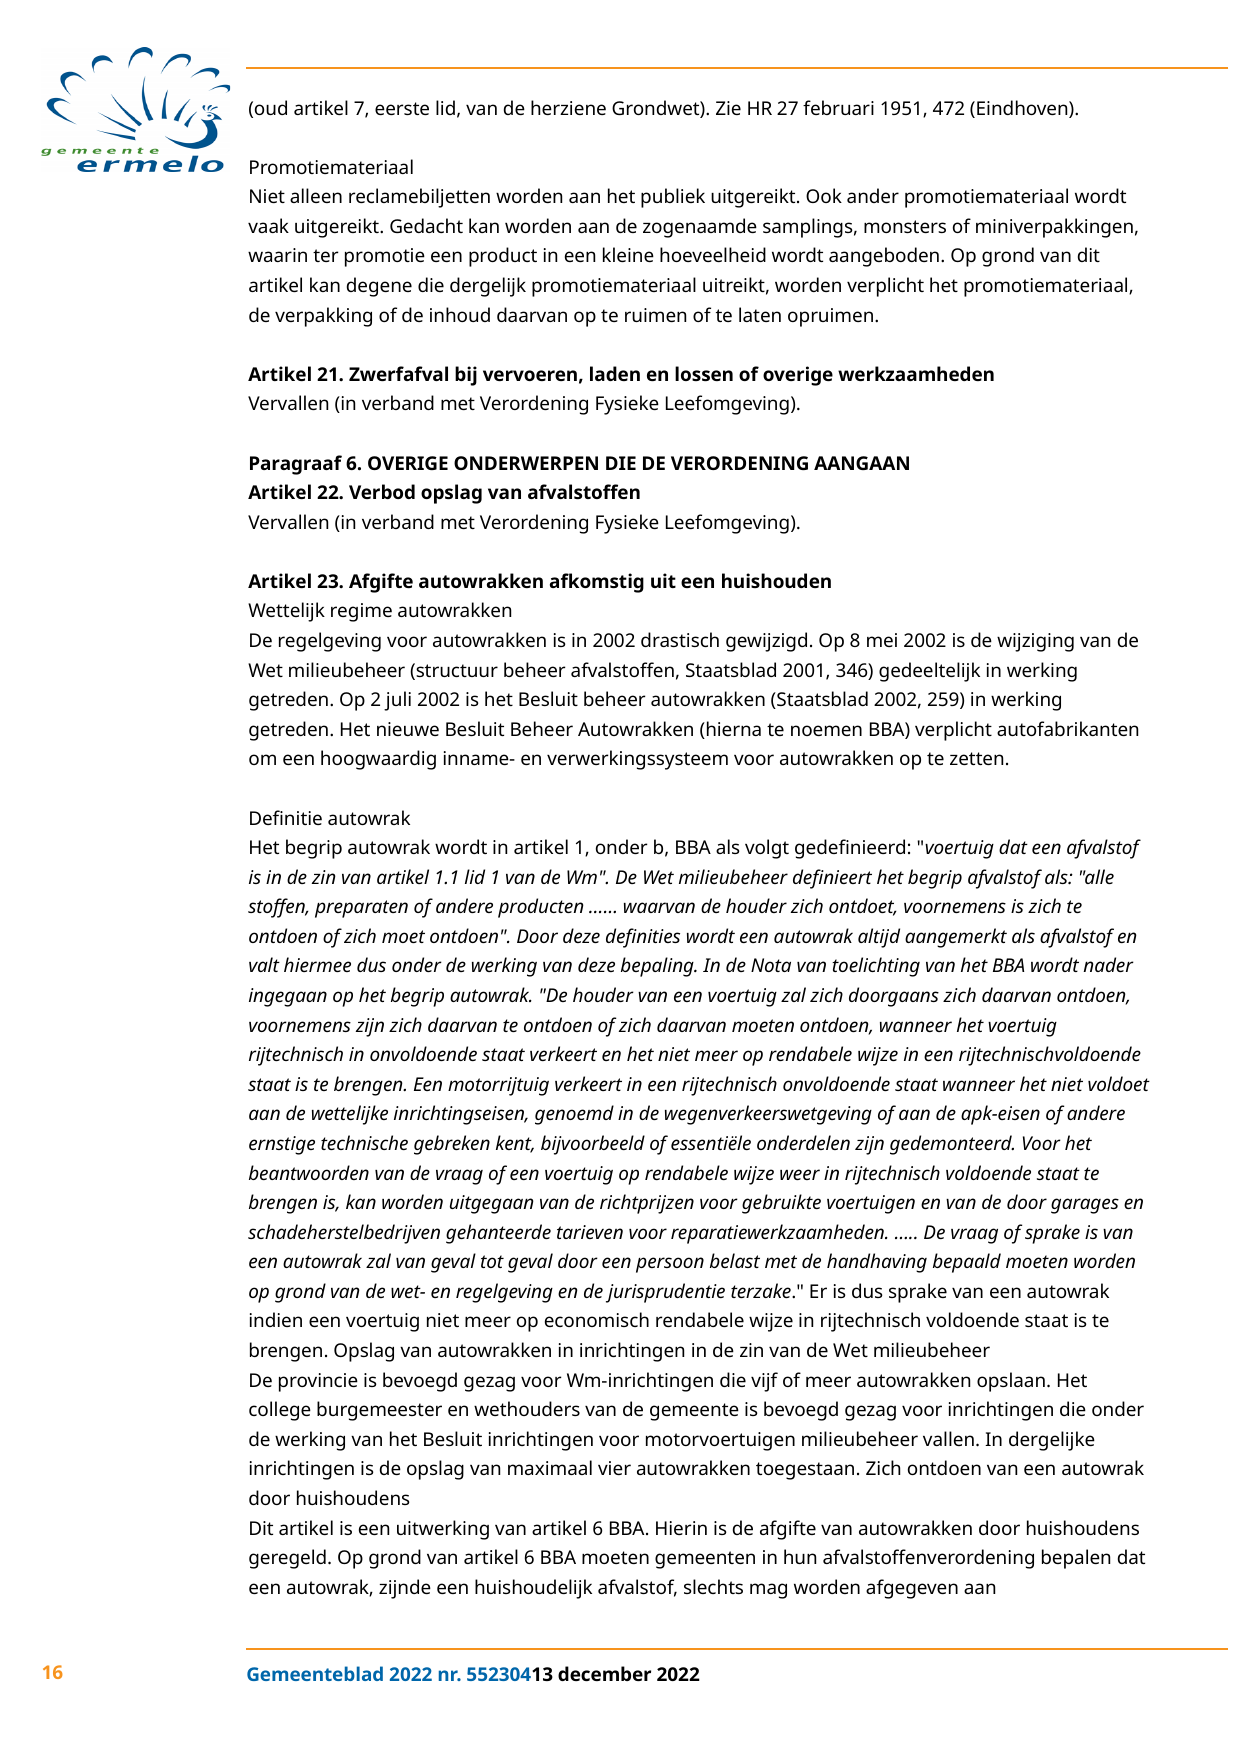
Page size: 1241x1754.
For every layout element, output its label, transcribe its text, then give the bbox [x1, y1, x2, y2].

text De provincie is bevoegd gezag voor Wm-inrichtingen die vijf of meer autowrakken opslaan. Het college burgemeester en wethouders van de gemeente is bevoegd gezag voor inrichtingen die onder de werking van het Besluit inrichtingen voor motorvoertuigen milieubeheer vallen. In dergelijke inrichtingen is de opslag van maximaal vier autowrakken toegestaan. Zich ontdoen van een autowrak door huishoudens [248, 1367, 1152, 1511]
text Promotiemateriaal [248, 154, 1152, 180]
text Vervallen (in verband met Verordening Fysieke Leefomgeving). [248, 391, 1152, 416]
text Artikel 21. Zwerfafval bij vervoeren, laden en lossen of overige werkzaamheden [248, 361, 1152, 387]
text Vervallen (in verband met Verordening Fysieke Leefomgeving). [248, 509, 1152, 535]
text Het begrip autowrak wordt in artikel 1, onder b, BBA als volgt gedefinieerd: "voertuig dat een afvalstof is in de zin van artikel 1.1 lid 1 van de Wm". De Wet milieubeheer definieert het begrip afvalstof als: "alle stoffen, preparaten of andere producten …… waarvan de houder zich ontdoet, voornemens is zich te ontdoen of zich moet ontdoen". Door deze definities wordt een autowrak altijd aangemerkt als afvalstof en valt hiermee dus onder de werking van deze bepaling. In de Nota van toelichting van het BBA wordt nader ingegaan op het begrip autowrak. "De houder van een voertuig zal zich doorgaans zich daarvan ontdoen, voornemens zijn zich daarvan te ontdoen of zich daarvan moeten ontdoen, wanneer het voertuig rijtechnisch in onvoldoende staat verkeert en het niet meer op rendabele wijze in een rijtechnischvoldoende staat is te brengen. Een motorrijtuig verkeert in een rijtechnisch onvoldoende staat wanneer het niet voldoet aan de wettelijke inrichtingseisen, genoemd in de wegenverkeerswetgeving of aan de apk-eisen of andere ernstige technische gebreken kent, bijvoorbeeld of essentiële onderdelen zijn gedemonteerd. Voor het beantwoorden van de vraag of een voertuig op rendabele wijze weer in rijtechnisch voldoende staat te brengen is, kan worden uitgegaan van de richtprijzen voor gebruikte voertuigen en van de door garages en schadeherstelbedrijven gehanteerde tarieven voor reparatiewerkzaamheden. ….. De vraag of sprake is van een autowrak zal van geval tot geval door een persoon belast met de handhaving bepaald moeten worden op grond van de wet- en regelgeving en de jurisprudentie terzake." Er is dus sprake van een autowrak indien een voertuig niet meer op economisch rendabele wijze in rijtechnisch voldoende staat is te brengen. Opslag van autowrakken in inrichtingen in de zin van de Wet milieubeheer [248, 834, 1152, 1363]
text (oud artikel 7, eerste lid, van de herziene Grondwet). Zie HR 27 februari 1951, 472 (Eindhoven). [248, 95, 1152, 121]
text Artikel 22. Verbod opslag van afvalstoffen [248, 479, 1152, 505]
text Wettelijk regime autowrakken [248, 598, 1152, 623]
text Artikel 23. Afgifte autowrakken afkomstig uit een huishouden [248, 568, 1152, 594]
text Dit artikel is een uitwerking van artikel 6 BBA. Hierin is de afgifte van autowrakken door huishoudens geregeld. Op grond van artikel 6 BBA moeten gemeenten in hun afvalstoffenverordening bepalen dat een autowrak, zijnde een huishoudelijk afvalstof, slechts mag worden afgegeven aan [248, 1515, 1152, 1600]
text Niet alleen reclamebiljetten worden aan het publiek uitgereikt. Ook ander promotiemateriaal wordt vaak uitgereikt. Gedacht kan worden aan de zogenaamde samplings, monsters of miniverpakkingen, waarin ter promotie een product in een kleine hoeveelheid wordt aangeboden. Op grond van dit artikel kan degene die dergelijk promotiemateriaal uitreikt, worden verplicht het promotiemateriaal, de verpakking of de inhoud daarvan op te ruimen of te laten opruimen. [248, 183, 1152, 328]
text Definitie autowrak [248, 805, 1152, 831]
picture [41, 47, 231, 172]
text Paragraaf 6. OVERIGE ONDERWERPEN DIE DE VERORDENING AANGAAN [248, 450, 1152, 476]
text De regelgeving voor autowrakken is in 2002 drastisch gewijzigd. Op 8 mei 2002 is de wijziging van de Wet milieubeheer (structuur beheer afvalstoffen, Staatsblad 2001, 346) gedeeltelijk in werking getreden. Op 2 juli 2002 is het Besluit beheer autowrakken (Staatsblad 2002, 259) in werking getreden. Het nieuwe Besluit Beheer Autowrakken (hierna te noemen BBA) verplicht autofabrikanten om een hoogwaardig inname- en verwerkingssysteem voor autowrakken op te zetten. [248, 627, 1152, 771]
